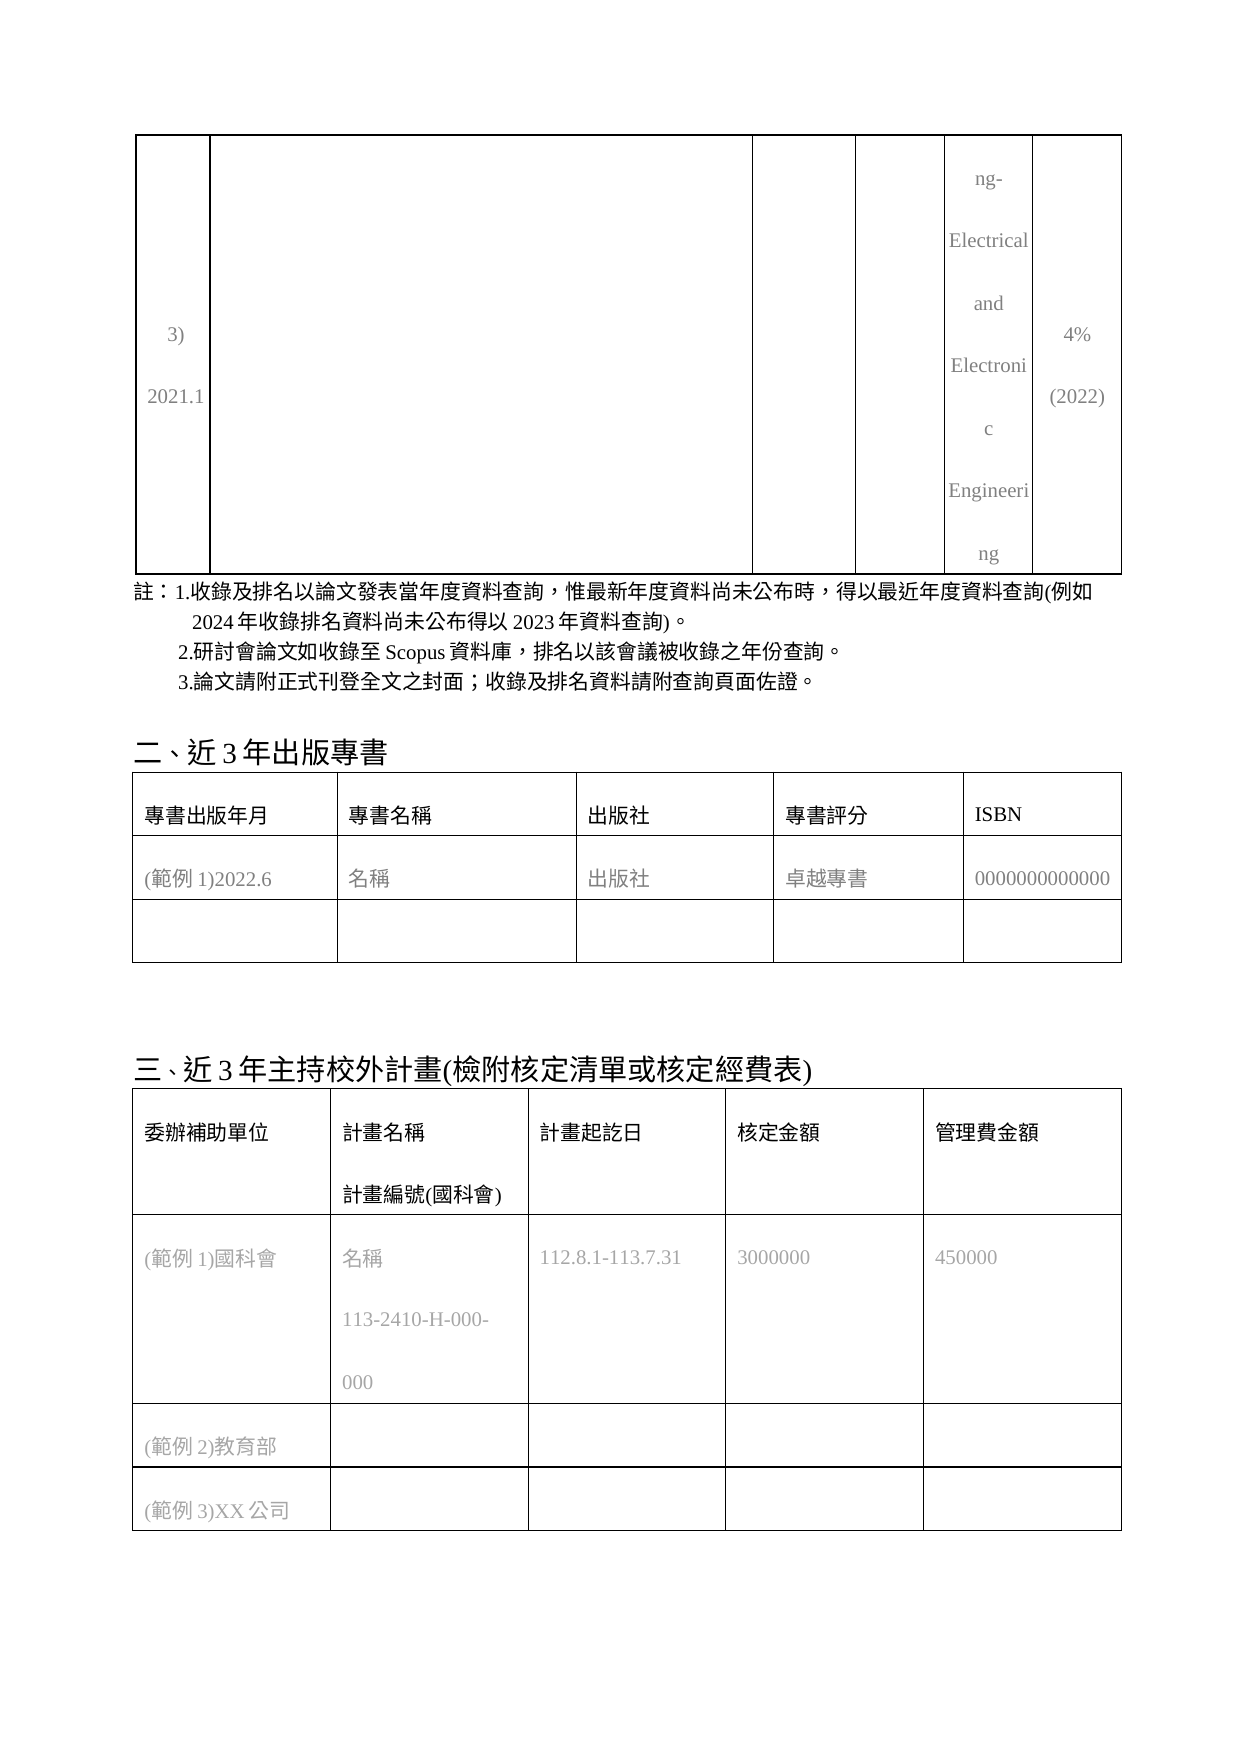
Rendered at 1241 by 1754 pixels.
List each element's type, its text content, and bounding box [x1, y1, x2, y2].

table_cell - [753, 136, 855, 573]
table_cell 名稱 [338, 836, 576, 899]
table_cell - [856, 136, 944, 573]
table_cell [924, 1468, 1121, 1530]
table_cell 0000000000000 [964, 836, 1121, 899]
table_cell [331, 1404, 528, 1466]
table_cell [529, 1404, 725, 1466]
table_header 專書名稱 [338, 773, 576, 835]
table_header 出版社 [577, 773, 773, 835]
table_cell [211, 136, 752, 573]
table_cell [964, 900, 1121, 962]
table_cell [726, 1468, 923, 1530]
table_cell [529, 1468, 725, 1530]
table_cell 4% (2022) [1033, 136, 1121, 573]
table_cell [726, 1404, 923, 1466]
text 二、近3年出版專書 [133, 729, 1122, 772]
table_header ISBN [964, 773, 1121, 835]
table_cell ng-Electrical and Electronic Engineering [945, 136, 1032, 573]
table_cell 3) 2021.1 [137, 136, 209, 573]
table_cell 3000000 [726, 1215, 923, 1403]
table_header 專書出版年月 [133, 773, 337, 835]
table_cell [331, 1468, 528, 1530]
table_cell (範例1)國科會 [133, 1215, 330, 1403]
table_cell [774, 900, 963, 962]
table_cell (範例2)教育部 [133, 1404, 330, 1466]
table_cell 112.8.1-113.7.31 [529, 1215, 725, 1403]
text 註：1.收錄及排名以論文發表當年度資料查詢，惟最新年度資料尚未公布時，得以最近年度資料查詢(例如2024年收錄排名資料尚未公布得以2023年資料查詢)。 [133, 575, 1122, 635]
table_header 核定金額 [726, 1089, 923, 1214]
table_cell [577, 900, 773, 962]
table_header 計畫名稱 計畫編號(國科會) [331, 1089, 528, 1214]
text 2.研討會論文如收錄至Scopus資料庫，排名以該會議被收錄之年份查詢。 [157, 635, 1122, 666]
table_header 委辦補助單位 [133, 1089, 330, 1214]
table_header 管理費金額 [924, 1089, 1121, 1214]
table_cell [924, 1404, 1121, 1466]
text 三、近3年主持校外計畫(檢附核定清單或核定經費表) [133, 1026, 1122, 1088]
table_cell 450000 [924, 1215, 1121, 1403]
table_header 專書評分 [774, 773, 963, 835]
table_cell (範例3)XX公司 [133, 1468, 330, 1530]
table_cell [133, 900, 337, 962]
table_header 計畫起訖日 [529, 1089, 725, 1214]
table_cell 出版社 [577, 836, 773, 899]
table_cell 名稱 113-2410-H-000-000 [331, 1215, 528, 1403]
text 3.論文請附正式刊登全文之封面；收錄及排名資料請附查詢頁面佐證。 [157, 666, 1122, 696]
table_cell (範例1)2022.6 [133, 836, 337, 899]
table_cell 卓越專書 [774, 836, 963, 899]
table_cell [338, 900, 576, 962]
